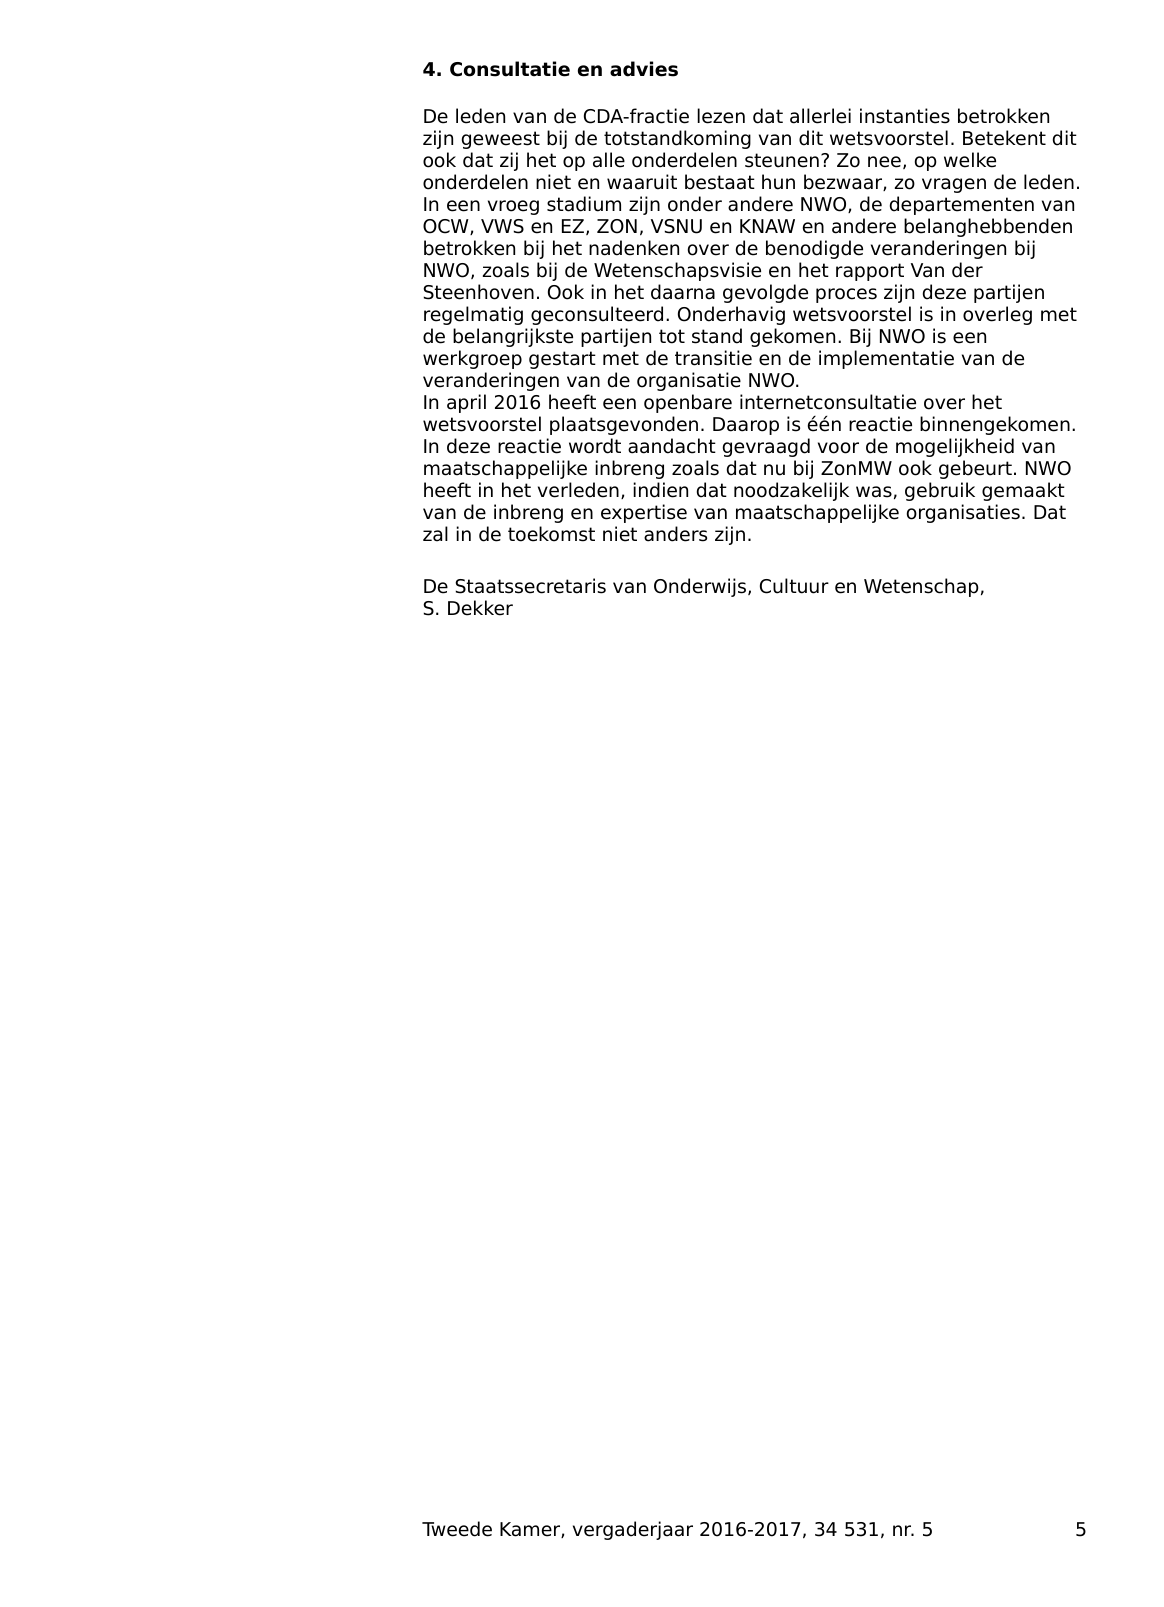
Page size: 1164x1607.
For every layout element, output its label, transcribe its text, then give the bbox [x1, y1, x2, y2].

text In een vroeg stadium zijn onder andere NWO, de departementen van OCW, VWS en EZ, ZON, VSNU en KNAW en andere belanghebbenden betrokken bij het nadenken over de benodigde veranderingen bij NWO, zoals bij de Wetenschapsvisie en het rapport Van der Steenhoven. Ook in het daarna gevolgde proces zijn deze partijen regelmatig geconsulteerd. Onderhavig wetsvoorstel is in overleg met de belangrijkste partijen tot stand gekomen. Bij NWO is een werkgroep gestart met de transitie en de implementatie van de veranderingen van de organisatie NWO. [422, 194, 1087, 392]
text De leden van de CDA-fractie lezen dat allerlei instanties betrokken zijn geweest bij de totstandkoming van dit wetsvoorstel. Betekent dit ook dat zij het op alle onderdelen steunen? Zo nee, op welke onderdelen niet en waaruit bestaat hun bezwaar, zo vragen de leden. [422, 106, 1087, 194]
text De Staatssecretaris van Onderwijs, Cultuur en Wetenschap, S. Dekker [422, 576, 1087, 619]
text In april 2016 heeft een openbare internetconsultatie over het wetsvoorstel plaatsgevonden. Daarop is één reactie binnengekomen. In deze reactie wordt aandacht gevraagd voor de mogelijkheid van maatschappelijke inbreng zoals dat nu bij ZonMW ook gebeurt. NWO heeft in het verleden, indien dat noodzakelijk was, gebruik gemaakt van de inbreng en expertise van maatschappelijke organisaties. Dat zal in de toekomst niet anders zijn. [422, 392, 1087, 546]
subtitle 4. Consultatie en advies [422, 59, 1087, 81]
